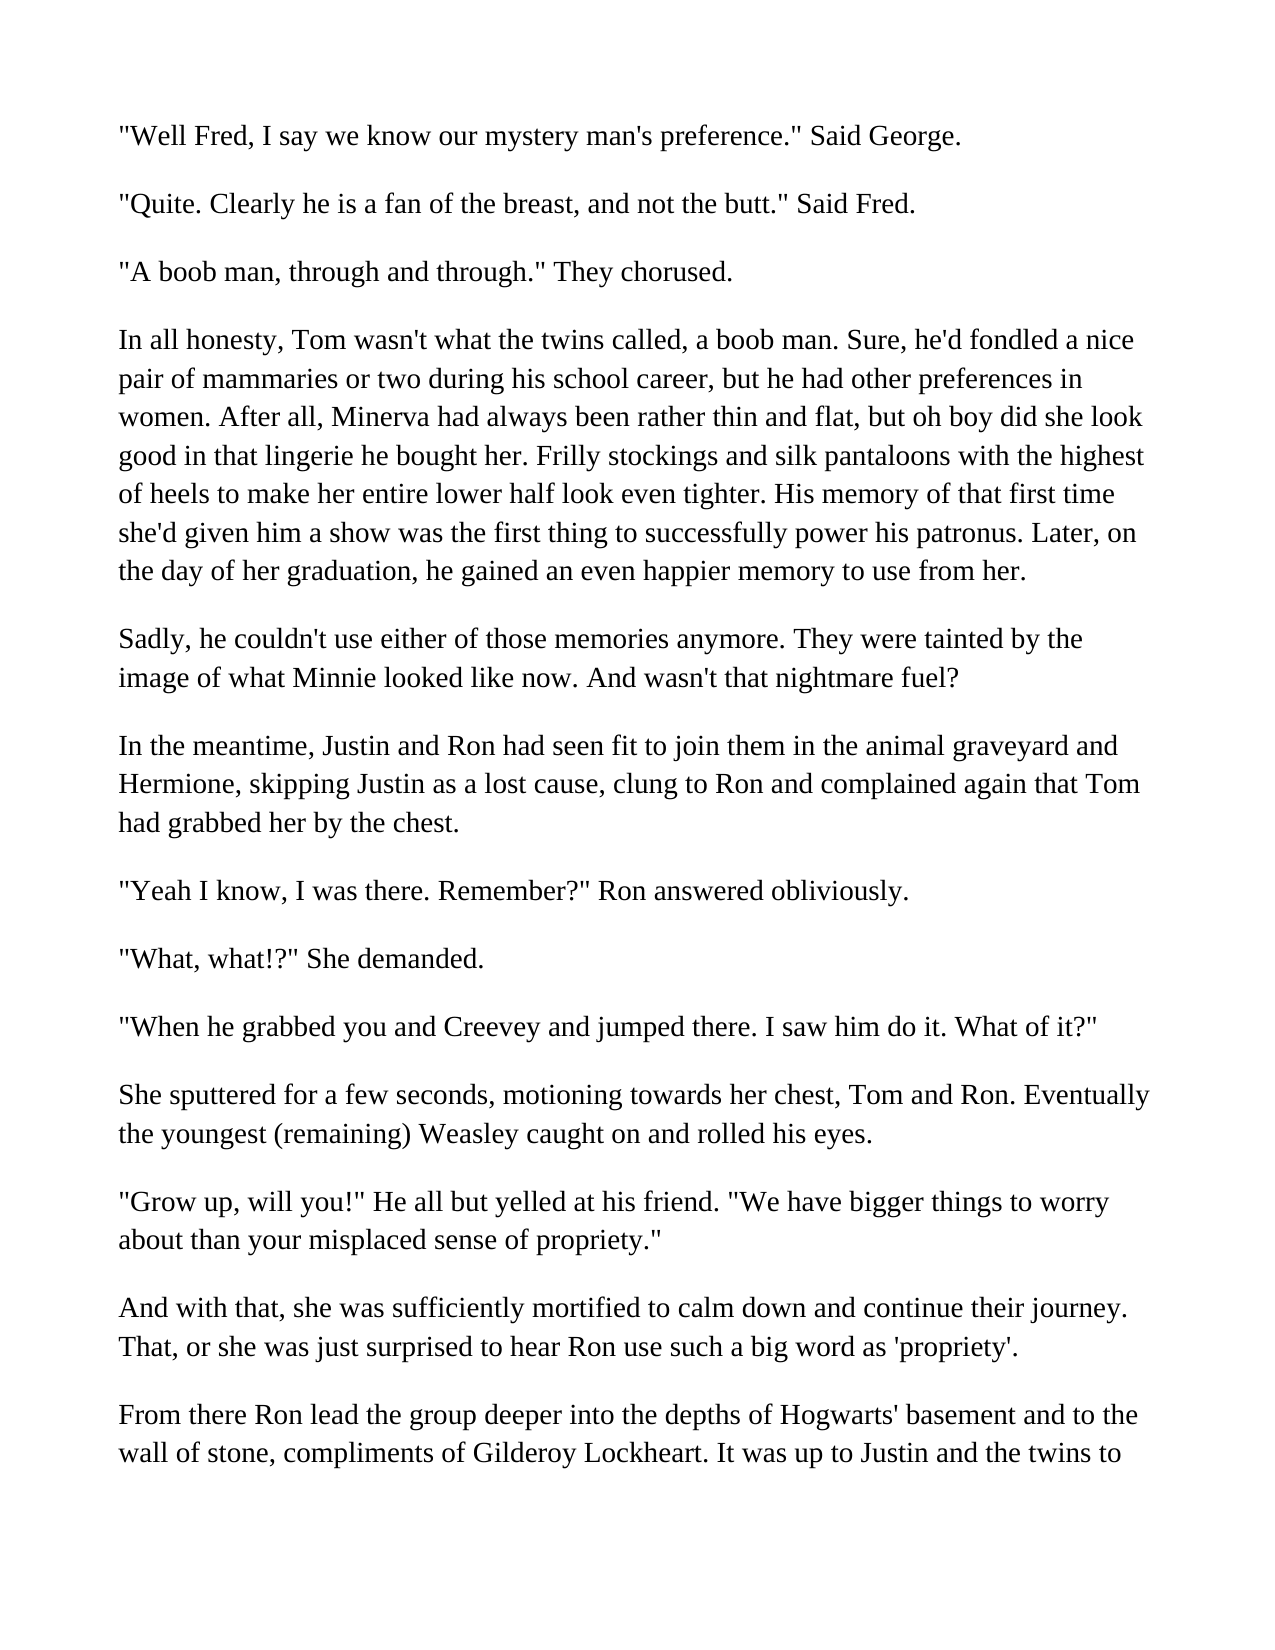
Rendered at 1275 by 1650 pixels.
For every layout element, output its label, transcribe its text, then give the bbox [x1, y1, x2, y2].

text Sadly, he couldn't use either of those memories anymore. They were tainted by the image of what Minnie looked like now. And wasn't that nightmare fuel? [118, 621, 1157, 693]
text "A boob man, through and through." They chorused. [118, 254, 1157, 288]
text "Well Fred, I say we know our mystery man's preference." Said George. [118, 118, 1157, 152]
text In all honesty, Tom wasn't what the twins called, a boob man. Sure, he'd fondled a nice pair of mammaries or two during his school career, but he had other preferences in women. After all, Minerva had always been rather thin and flat, but oh boy did she look good in that lingerie he bought her. Frilly stockings and silk pantaloons with the highest of heels to make her entire lower half look even tighter. His memory of that first time she'd given him a show was the first thing to successfully power his patronus. Later, on the day of her graduation, he gained an even happier memory to use from her. [118, 322, 1157, 587]
text "Quite. Clearly he is a fan of the breast, and not the butt." Said Fred. [118, 186, 1157, 220]
text In the meantime, Justin and Ron had seen fit to join them in the animal graveyard and Hermione, skipping Justin as a lost cause, clung to Ron and complained again that Tom had grabbed her by the chest. [118, 728, 1157, 839]
text And with that, she was sufficiently mortified to calm down and continue their journey. That, or she was just surprised to hear Ron use such a big word as 'propriety'. [118, 1290, 1157, 1362]
text "When he grabbed you and Creevey and jumped there. I saw him do it. What of it?" [118, 1009, 1157, 1043]
text From there Ron lead the group deeper into the depths of Hogwarts' basement and to the wall of stone, compliments of Gilderoy Lockheart. It was up to Justin and the twins to [118, 1397, 1157, 1469]
text "What, what!?" She demanded. [118, 941, 1157, 975]
text She sputtered for a few seconds, motioning towards her chest, Tom and Ron. Eventually the youngest (remaining) Weasley caught on and rolled his eyes. [118, 1077, 1157, 1149]
text "Yeah I know, I was there. Remember?" Ron answered obliviously. [118, 873, 1157, 907]
text "Grow up, will you!" He all but yelled at his friend. "We have bigger things to worry about than your misplaced sense of propriety." [118, 1184, 1157, 1256]
